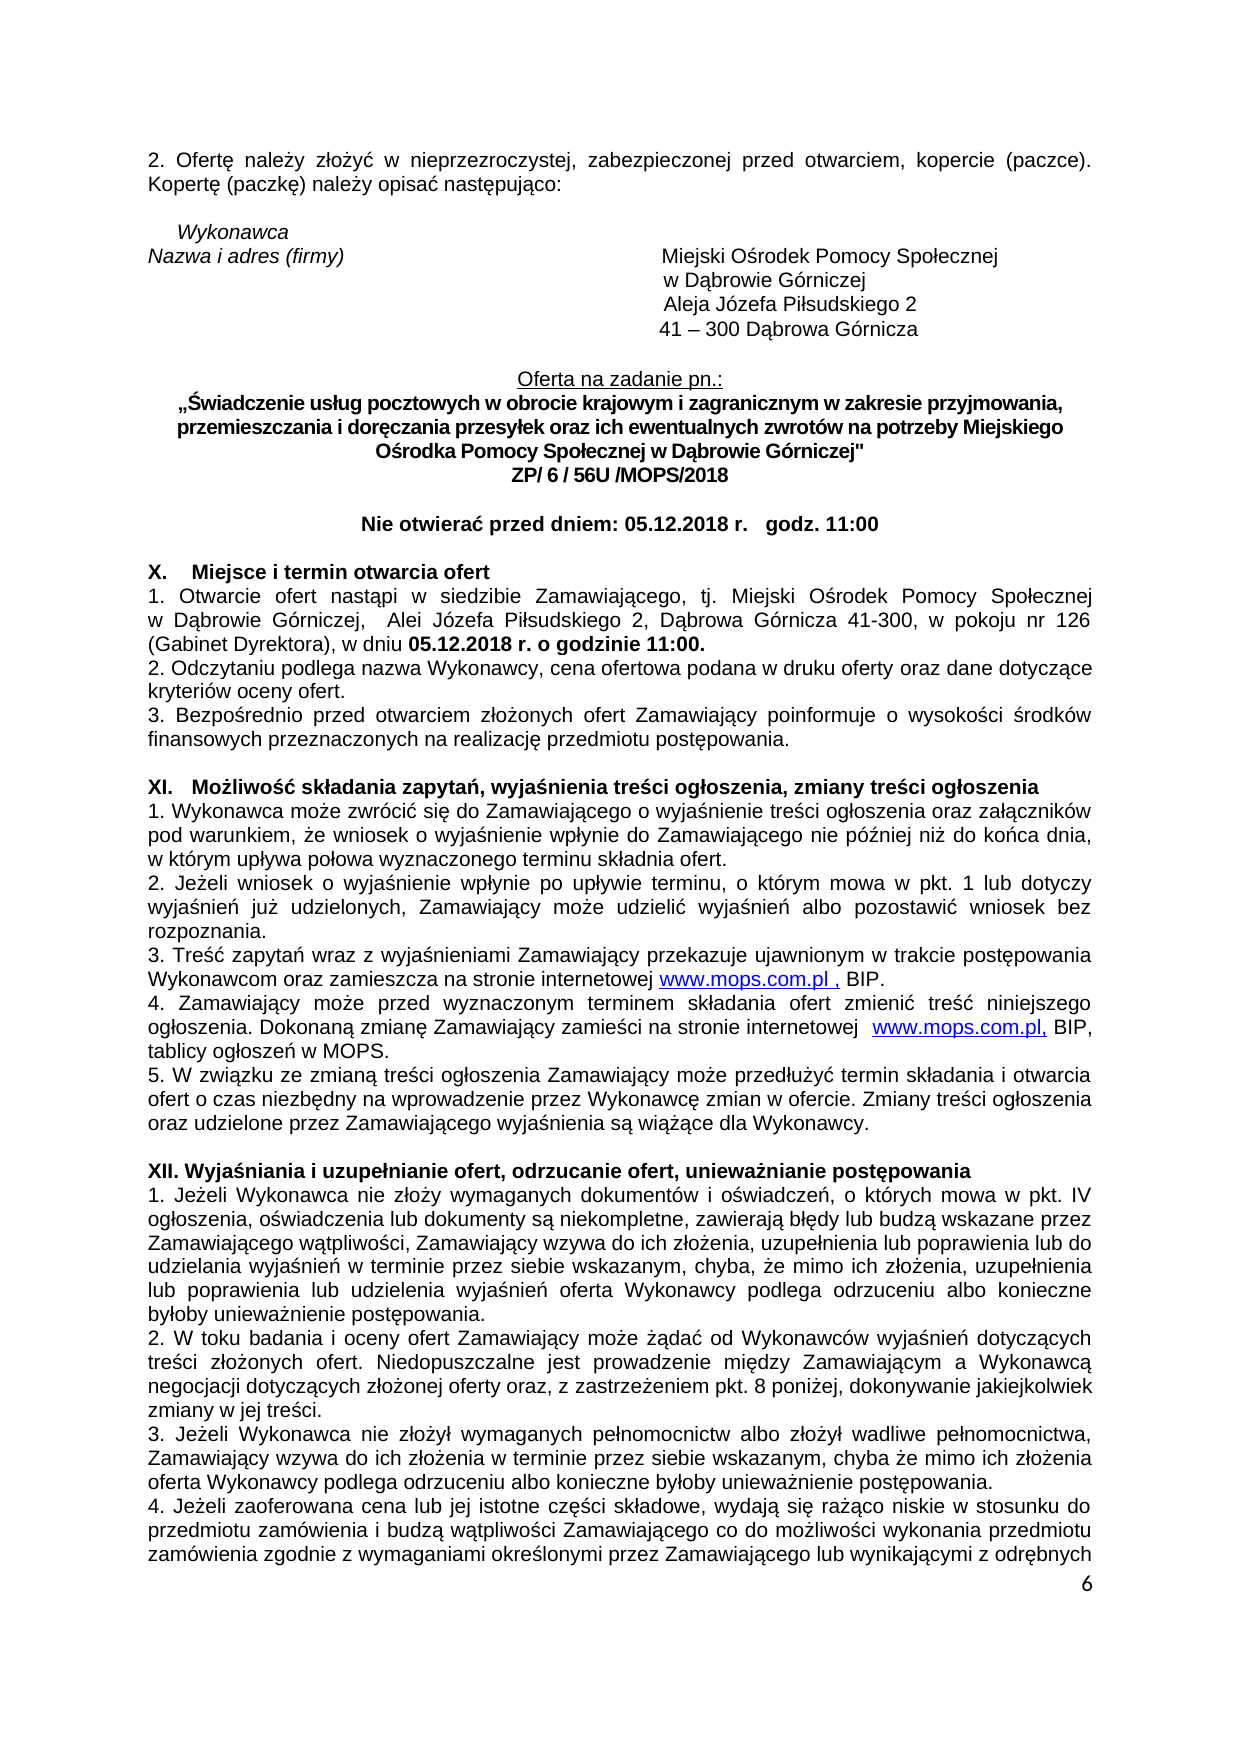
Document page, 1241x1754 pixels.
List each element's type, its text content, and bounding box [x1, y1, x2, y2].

text w Dąbrowie Górniczej [384, 267, 1093, 291]
text 1. Wykonawca może zwrócić się do Zamawiającego o wyjaśnienie treści ogłoszenia oraz załączników pod warunkiem, że wniosek o wyjaśnienie wpłynie do Zamawiającego nie później niż do końca dnia, w którym upływa połowa wyznaczonego terminu składnia ofert. [148, 799, 1093, 871]
text 1. Otwarcie ofert nastąpi w siedzibie Zamawiającego, tj. Miejski Ośrodek Pomocy Społecznej w Dąbrowie Górniczej, Alei Józefa Piłsudskiego 2, Dąbrowa Górnicza 41-300, w pokoju nr 126 (Gabinet Dyrektora), w dniu 05.12.2018 r. o godzinie 11:00. [148, 583, 1093, 655]
text 2. Odczytaniu podlega nazwa Wykonawcy, cena ofertowa podana w druku oferty oraz dane dotyczące kryteriów oceny ofert. [148, 655, 1093, 703]
list 1. Jeżeli Wykonawca nie złoży wymaganych dokumentów i oświadczeń, o których mowa w pkt. IV ogłoszenia, oświadczenia lub dokumenty są niekompletne, zawierają błędy lub budzą wskazane przez Zamawiającego wątpliwości, Zamawiający wzywa do ich złożenia, uzupełnienia lub poprawienia lub do udzielania wyjaśnień w terminie przez siebie wskazanym, chyba, że mimo ich złożenia, uzupełnienia lub poprawienia lub udzielenia wyjaśnień oferta Wykonawcy podlega odrzuceniu albo konieczne byłoby unieważnienie postępowania. [148, 1182, 1093, 1326]
list XII. Wyjaśniania i uzupełnianie ofert, odrzucanie ofert, unieważnianie postępowania [148, 1158, 1093, 1182]
list Miejsce i termin otwarcia ofert [148, 559, 1093, 583]
text Nazwa i adres (firmy) Miejski Ośrodek Pomocy Społecznej [148, 243, 1093, 267]
subtitle Oferta na zadanie pn.: [148, 366, 1093, 391]
list Możliwość składania zapytań, wyjaśnienia treści ogłoszenia, zmiany treści ogłoszenia [148, 775, 1093, 799]
text „Świadczenie usług pocztowych w obrocie krajowym i zagranicznym w zakresie przyjmowania, przemieszczania i doręczania przesyłek oraz ich ewentualnych zwrotów na potrzeby Miejskiego Ośrodka Pomocy Społecznej w Dąbrowie Górniczej" [148, 391, 1093, 463]
text Aleja Józefa Piłsudskiego 2 41 – 300 Dąbrowa Górnicza [384, 291, 1093, 342]
list 2. W toku badania i oceny ofert Zamawiający może żądać od Wykonawców wyjaśnień dotyczących treści złożonych ofert. Niedopuszczalne jest prowadzenie między Zamawiającym a Wykonawcą negocjacji dotyczących złożonej oferty oraz, z zastrzeżeniem pkt. 8 poniżej, dokonywanie jakiejkolwiek zmiany w jej treści. [148, 1326, 1093, 1422]
text 3. Treść zapytań wraz z wyjaśnieniami Zamawiający przekazuje ujawnionym w trakcie postępowania Wykonawcom oraz zamieszcza na stronie internetowej www.mops.com.pl , BIP. [148, 943, 1093, 991]
list 3. Jeżeli Wykonawca nie złożył wymaganych pełnomocnictw albo złożył wadliwe pełnomocnictwa, Zamawiający wzywa do ich złożenia w terminie przez siebie wskazanym, chyba że mimo ich złożenia oferta Wykonawcy podlega odrzuceniu albo konieczne byłoby unieważnienie postępowania. [148, 1422, 1093, 1494]
text ZP/ 6 / 56U /MOPS/2018 [148, 463, 1093, 487]
subtitle 2. Ofertę należy złożyć w nieprzezroczystej, zabezpieczonej przed otwarciem, kopercie (paczce). Kopertę (paczkę) należy opisać następująco: [148, 148, 1093, 196]
text 4. Jeżeli zaoferowana cena lub jej istotne części składowe, wydają się rażąco niskie w stosunku do przedmiotu zamówienia i budzą wątpliwości Zamawiającego co do możliwości wykonania przedmiotu zamówienia zgodnie z wymaganiami określonymi przez Zamawiającego lub wynikającymi z odrębnych [148, 1494, 1093, 1566]
text 3. Bezpośrednio przed otwarciem złożonych ofert Zamawiający poinformuje o wysokości środków finansowych przeznaczonych na realizację przedmiotu postępowania. [148, 703, 1093, 751]
subtitle Nie otwierać przed dniem: 05.12.2018 r. godz. 11:00 [148, 511, 1093, 536]
text 2. Jeżeli wniosek o wyjaśnienie wpłynie po upływie terminu, o którym mowa w pkt. 1 lub dotyczy wyjaśnień już udzielonych, Zamawiający może udzielić wyjaśnień albo pozostawić wniosek bez rozpoznania. [148, 871, 1093, 943]
text 4. Zamawiający może przed wyznaczonym terminem składania ofert zmienić treść niniejszego ogłoszenia. Dokonaną zmianę Zamawiający zamieści na stronie internetowej www.mops.com.pl, BIP, tablicy ogłoszeń w MOPS. [148, 991, 1093, 1063]
text 5. W związku ze zmianą treści ogłoszenia Zamawiający może przedłużyć termin składania i otwarcia ofert o czas niezbędny na wprowadzenie przez Wykonawcę zmian w ofercie. Zmiany treści ogłoszenia oraz udzielone przez Zamawiającego wyjaśnienia są wiążące dla Wykonawcy. [148, 1063, 1093, 1134]
subtitle Wykonawca [148, 219, 1093, 243]
